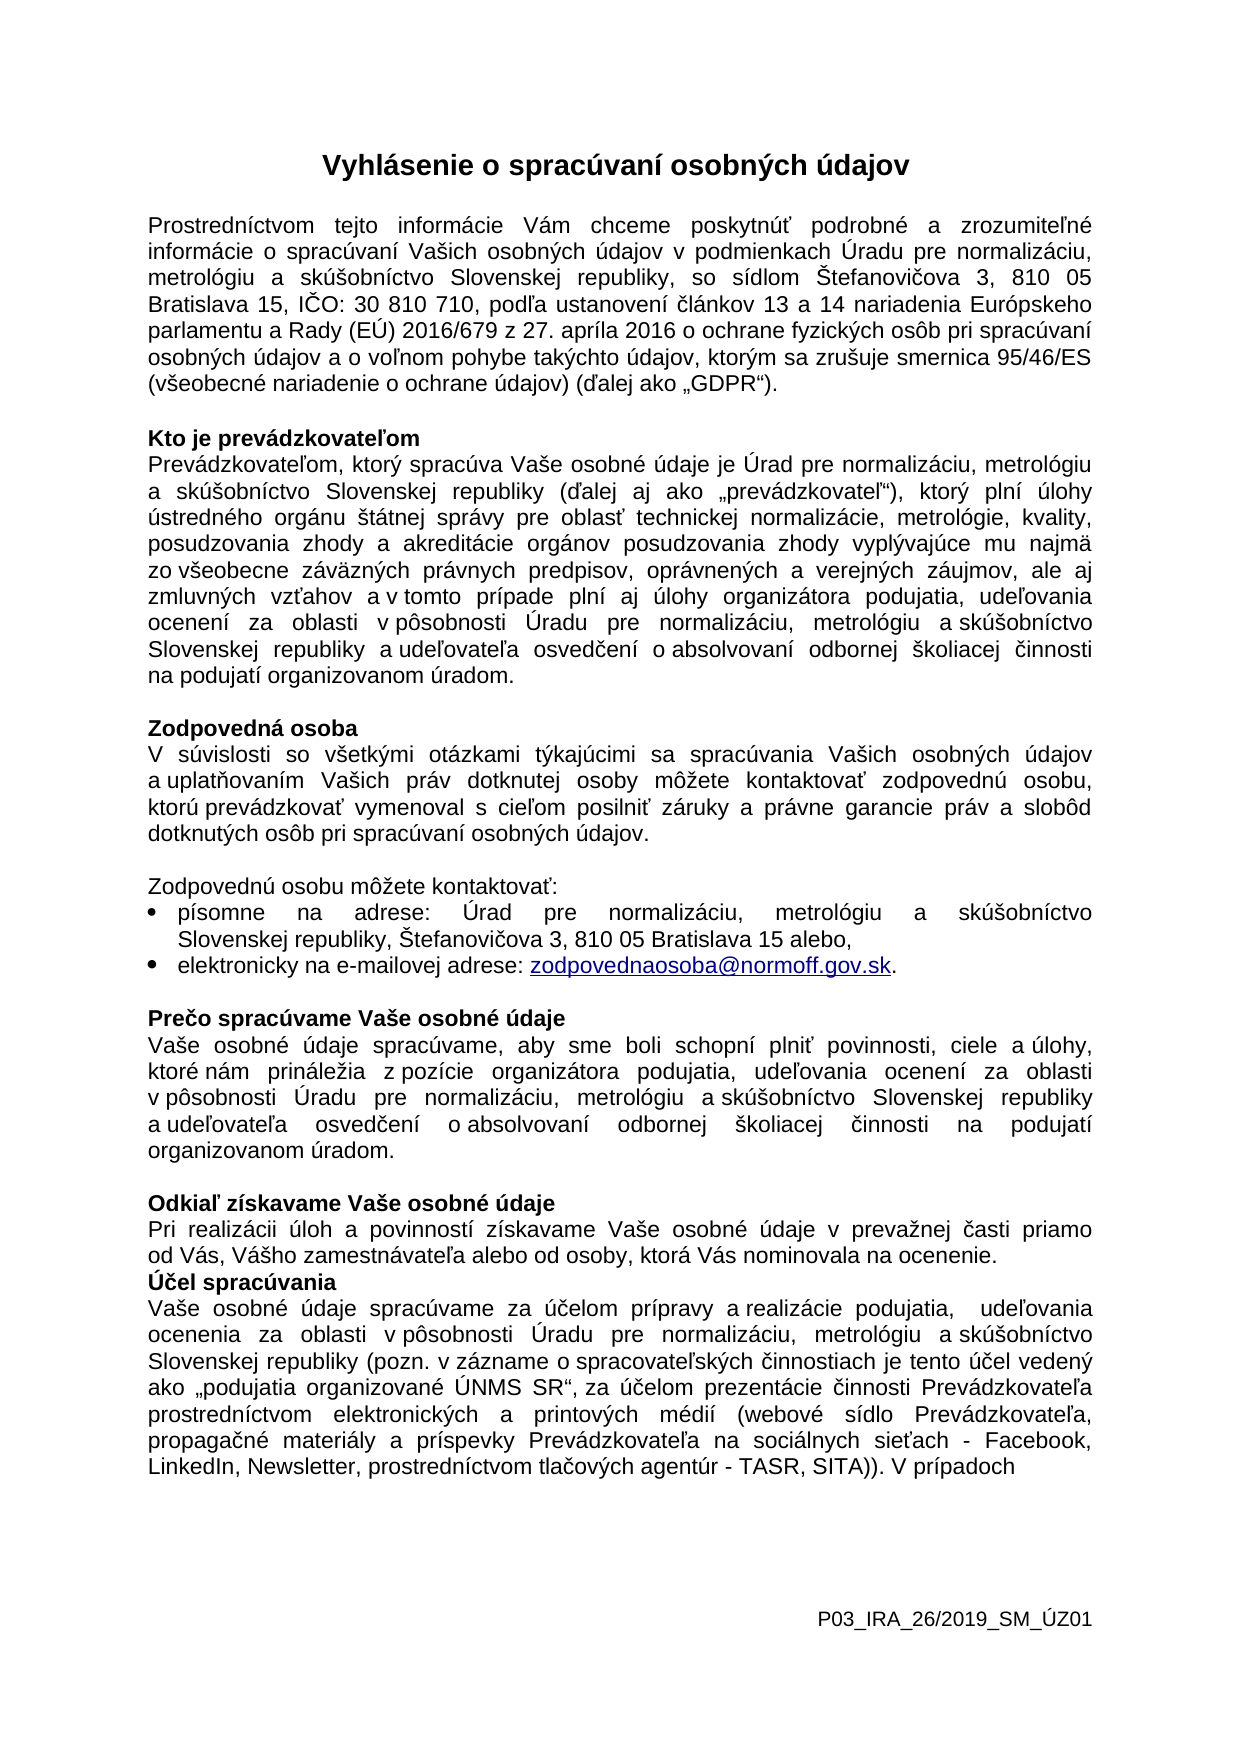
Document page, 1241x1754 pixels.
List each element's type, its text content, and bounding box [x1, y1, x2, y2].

text Kto je prevádzkovateľom [148, 425, 1093, 451]
text Prevádzkovateľom, ktorý spracúva Vaše osobné údaje je Úrad pre normalizáciu, metrológiu a skúšobníctvo Slovenskej republiky (ďalej aj ako „prevádzkovateľ“), ktorý plní úlohy ústredného orgánu štátnej správy pre oblasť technickej normalizácie, metrológie, kvality, posudzovania zhody a akreditácie orgánov posudzovania zhody vyplývajúce mu najmä zo všeobecne záväzných právnych predpisov, oprávnených a verejných záujmov, ale aj zmluvných vzťahov a v tomto prípade plní aj úlohy organizátora podujatia, udeľovania ocenení za oblasti v pôsobnosti Úradu pre normalizáciu, metrológiu a skúšobníctvo Slovenskej republiky a udeľovateľa osvedčení o absolvovaní odbornej školiacej činnosti na podujatí organizovanom úradom. [148, 451, 1093, 688]
text Odkiaľ získavame Vaše osobné údaje [148, 1190, 1093, 1216]
text Vaše osobné údaje spracúvame, aby sme boli schopní plniť povinnosti, ciele a úlohy, ktoré nám prináležia z pozície organizátora podujatia, udeľovania ocenení za oblasti v pôsobnosti Úradu pre normalizáciu, metrológiu a skúšobníctvo Slovenskej republiky a udeľovateľa osvedčení o absolvovaní odbornej školiacej činnosti na podujatí organizovanom úradom. [148, 1032, 1093, 1163]
text Prečo spracúvame Vaše osobné údaje [148, 1005, 1093, 1032]
text Účel spracúvania [148, 1269, 1093, 1295]
text Vaše osobné údaje spracúvame za účelom prípravy a realizácie podujatia, udeľovania ocenenia za oblasti v pôsobnosti Úradu pre normalizáciu, metrológiu a skúšobníctvo Slovenskej republiky (pozn. v zázname o spracovateľských činnostiach je tento účel vedený ako „podujatia organizované ÚNMS SR“, za účelom prezentácie činnosti Prevádzkovateľa prostredníctvom elektronických a printových médií (webové sídlo Prevádzkovateľa, propagačné materiály a príspevky Prevádzkovateľa na sociálnych sieťach - Facebook, LinkedIn, Newsletter, prostredníctvom tlačových agentúr - TASR, SITA)). V prípadoch [148, 1295, 1093, 1479]
list písomne na adrese: Úrad pre normalizáciu, metrológiu a skúšobníctvo Slovenskej republiky, Štefanovičova 3, 810 05 Bratislava 15 alebo, [148, 899, 1093, 952]
text Pri realizácii úloh a povinností získavame Vaše osobné údaje v prevažnej časti priamo od Vás, Vášho zamestnávateľa alebo od osoby, ktorá Vás nominovala na ocenenie. [148, 1216, 1093, 1269]
list elektronicky na e-mailovej adrese: zodpovednaosoba@normoff.gov.sk. [148, 952, 1093, 979]
text Vyhlásenie o spracúvaní osobných údajov [148, 148, 1093, 181]
text Zodpovedná osoba [148, 715, 1093, 741]
text Prostredníctvom tejto informácie Vám chceme poskytnúť podrobné a zrozumiteľné informácie o spracúvaní Vašich osobných údajov v podmienkach Úradu pre normalizáciu, metrológiu a skúšobníctvo Slovenskej republiky, so sídlom Štefanovičova 3, 810 05 Bratislava 15, IČO: 30 810 710, podľa ustanovení článkov 13 a 14 nariadenia Európskeho parlamentu a Rady (EÚ) 2016/679 z 27. apríla 2016 o ochrane fyzických osôb pri spracúvaní osobných údajov a o voľnom pohybe takýchto údajov, ktorým sa zrušuje smernica 95/46/ES (všeobecné nariadenie o ochrane údajov) (ďalej ako „GDPR“). [148, 212, 1093, 396]
text Zodpovednú osobu môžete kontaktovať: [148, 873, 1093, 899]
text V súvislosti so všetkými otázkami týkajúcimi sa spracúvania Vašich osobných údajov a uplatňovaním Vašich práv dotknutej osoby môžete kontaktovať zodpovednú osobu, ktorú prevádzkovať vymenoval s cieľom posilniť záruky a právne garancie práv a slobôd dotknutých osôb pri spracúvaní osobných údajov. [148, 741, 1093, 847]
